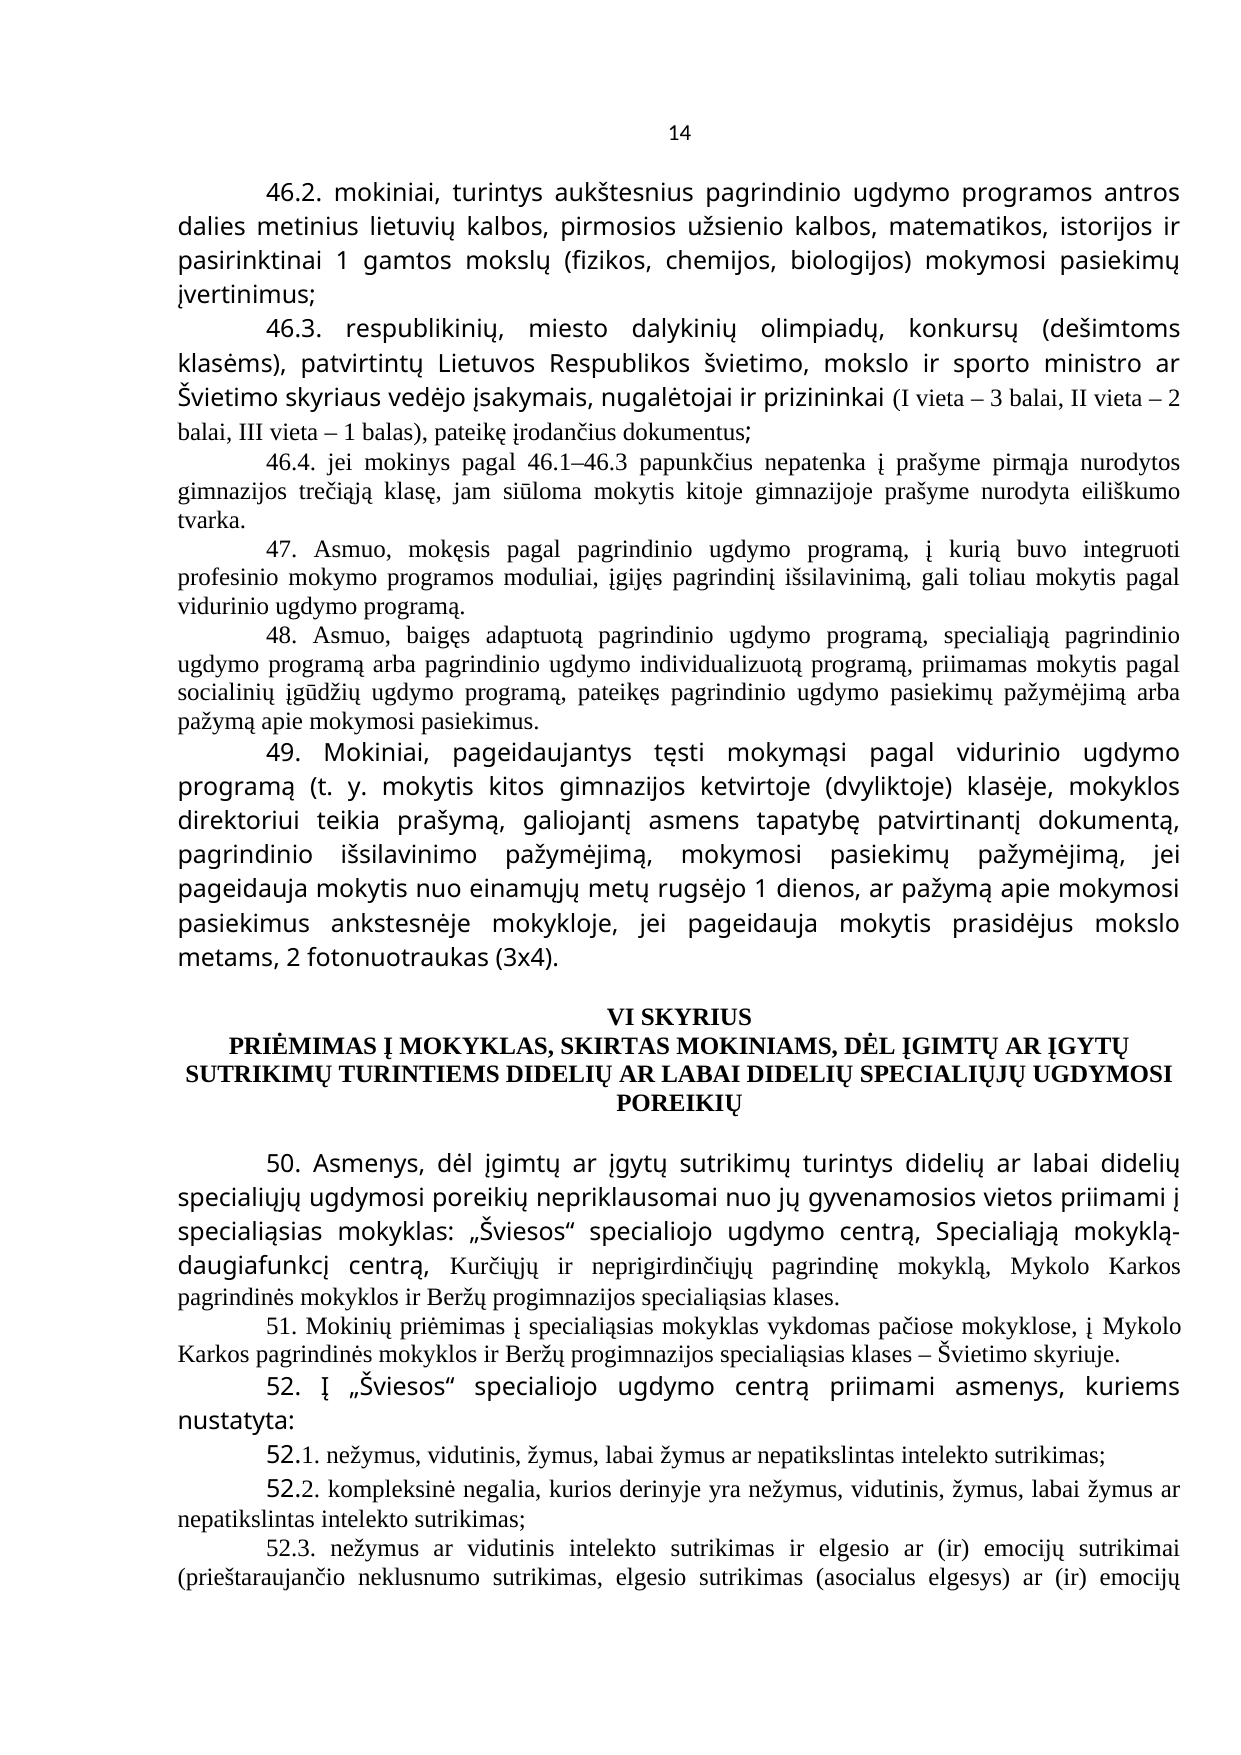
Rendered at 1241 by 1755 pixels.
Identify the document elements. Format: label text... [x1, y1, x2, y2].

text 49. Mokiniai, pageidaujantys tęsti mokymąsi pagal vidurinio ugdymo programą (t. y. mokytis kitos gimnazijos ketvirtoje (dvyliktoje) klasėje, mokyklos direktoriui teikia prašymą, galiojantį asmens tapatybę patvirtinantį dokumentą, pagrindinio išsilavinimo pažymėjimą, mokymosi pasiekimų pažymėjimą, jei pageidauja mokytis nuo einamųjų metų rugsėjo 1 dienos, ar pažymą apie mokymosi pasiekimus ankstesnėje mokykloje, jei pageidauja mokytis prasidėjus mokslo metams, 2 fotonuotraukas (3x4). [177, 735, 1181, 973]
text 52. Į „Šviesos“ specialiojo ugdymo centrą priimami asmenys, kuriems nustatyta: [177, 1368, 1181, 1436]
text 52.3. nežymus ar vidutinis intelekto sutrikimas ir elgesio ar (ir) emocijų sutrikimai (prieštaraujančio neklusnumo sutrikimas, elgesio sutrikimas (asocialus elgesys) ar (ir) emocijų [177, 1533, 1181, 1591]
text 51. Mokinių priėmimas į specialiąsias mokyklas vykdomas pačiose mokyklose, į Mykolo Karkos pagrindinės mokyklos ir Beržų progimnazijos specialiąsias klases – Švietimo skyriuje. [177, 1311, 1181, 1368]
text priėmimas į mokyklas, skirtas mokiniams, dėl įgimtų Ar įgytų sutrikimų turintiems didelių ar labai didelių specialiųjų ugdymosi poreikių [177, 1031, 1181, 1117]
text 46.3. respublikinių, miesto dalykinių olimpiadų, konkursų (dešimtoms klasėms), patvirtintų Lietuvos Respublikos švietimo, mokslo ir sporto ministro ar Švietimo skyriaus vedėjo įsakymais, nugalėtojai ir prizininkai (I vieta – 3 balai, II vieta – 2 balai, III vieta – 1 balas), pateikę įrodančius dokumentus; [177, 311, 1181, 447]
text 50. Asmenys, dėl įgimtų ar įgytų sutrikimų turintys didelių ar labai didelių specialiųjų ugdymosi poreikių nepriklausomai nuo jų gyvenamosios vietos priimami į specialiąsias mokyklas: „Šviesos“ specialiojo ugdymo centrą, Specialiąją mokyklą-daugiafunkcį centrą, Kurčiųjų ir neprigirdinčiųjų pagrindinę mokyklą, Mykolo Karkos pagrindinės mokyklos ir Beržų progimnazijos specialiąsias klases. [177, 1146, 1181, 1311]
text 46.4. jei mokinys pagal 46.1–46.3 papunkčius nepatenka į prašyme pirmąja nurodytos gimnazijos trečiąją klasę, jam siūloma mokytis kitoje gimnazijoje prašyme nurodyta eiliškumo tvarka. [177, 447, 1181, 534]
text 48. Asmuo, baigęs adaptuotą pagrindinio ugdymo programą, specialiąją pagrindinio ugdymo programą arba pagrindinio ugdymo individualizuotą programą, priimamas mokytis pagal socialinių įgūdžių ugdymo programą, pateikęs pagrindinio ugdymo pasiekimų pažymėjimą arba pažymą apie mokymosi pasiekimus. [177, 620, 1181, 735]
text 46.2. mokiniai, turintys aukštesnius pagrindinio ugdymo programos antros dalies metinius lietuvių kalbos, pirmosios užsienio kalbos, matematikos, istorijos ir pasirinktinai 1 gamtos mokslų (fizikos, chemijos, biologijos) mokymosi pasiekimų įvertinimus; [177, 175, 1181, 311]
text 52.2. kompleksinė negalia, kurios derinyje yra nežymus, vidutinis, žymus, labai žymus ar nepatikslintas intelekto sutrikimas; [177, 1471, 1181, 1533]
text 47. Asmuo, mokęsis pagal pagrindinio ugdymo programą, į kurią buvo integruoti profesinio mokymo programos moduliai, įgijęs pagrindinį išsilavinimą, gali toliau mokytis pagal vidurinio ugdymo programą. [177, 534, 1181, 620]
text Vi SKYRIUS [177, 1002, 1181, 1031]
text 52.1. nežymus, vidutinis, žymus, labai žymus ar nepatikslintas intelekto sutrikimas; [177, 1436, 1181, 1471]
